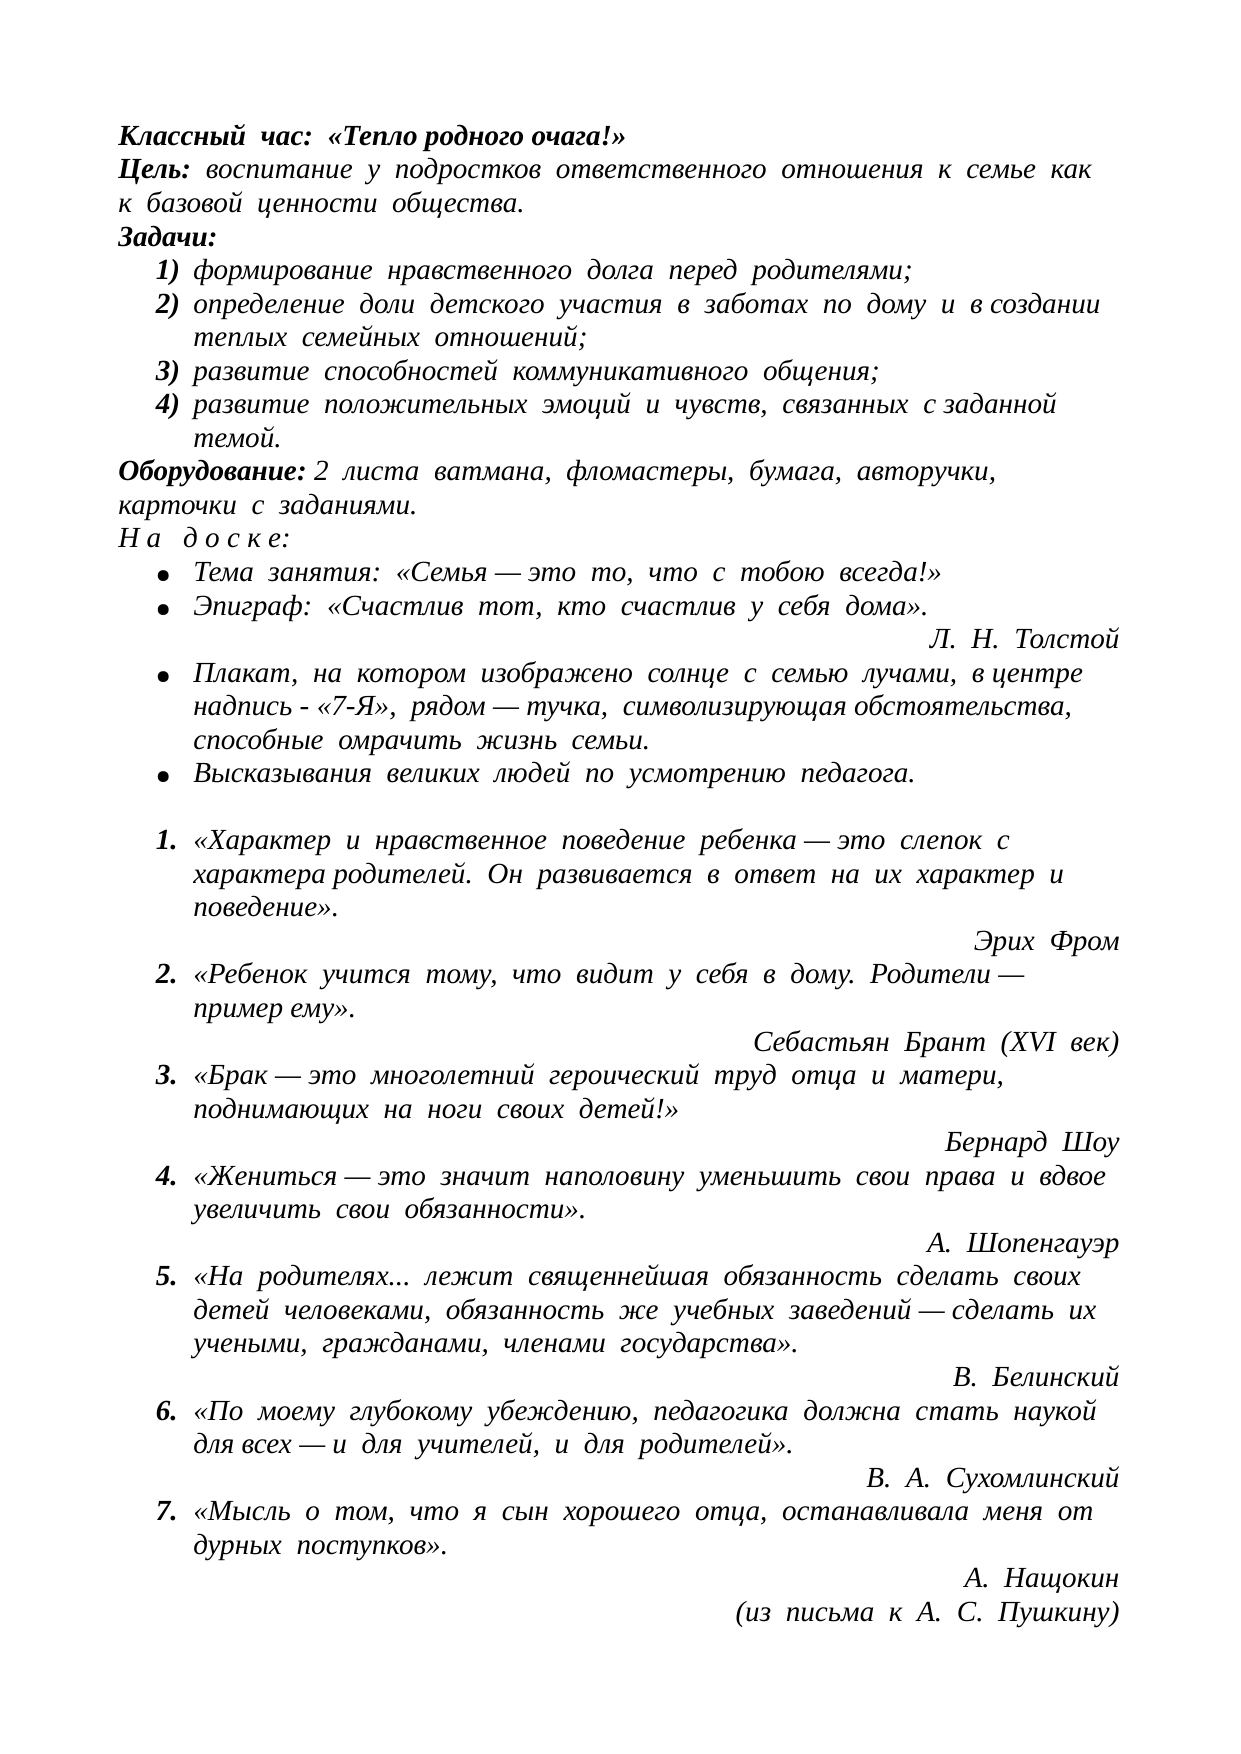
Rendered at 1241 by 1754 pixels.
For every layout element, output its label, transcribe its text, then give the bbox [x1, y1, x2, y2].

list А. Нащокин [156, 1560, 1122, 1594]
list Плакат, на котором изображено солнце с семью лучами, в центре надпись - «7-Я», рядом — тучка, символизирующая обстоятельства, способные омрачить жизнь семьи. [156, 655, 1122, 755]
text Оборудование: 2 листа ватмана, фломастеры, бумага, авторучки, карточки с заданиями. [118, 453, 1122, 521]
text Цель: воспитание у подростков ответственного отношения к семье как к базовой ценности общества. [118, 152, 1122, 219]
list определение доли детского участия в заботах по дому и в создании теплых семейных отношений; [156, 286, 1122, 353]
list развитие способностей коммуникативного общения; [156, 353, 1122, 386]
text Задачи: [118, 219, 1122, 252]
list Эпиграф: «Счастлив тот, кто счастлив у себя дома». [156, 588, 1122, 621]
list «Мысль о том, что я сын хорошего отца, останавливала меня от дурных поступков». [156, 1493, 1122, 1560]
list А. Шопенгауэр [156, 1225, 1122, 1258]
list формирование нравственного долга перед родителями; [156, 252, 1122, 286]
list «Ребенок учится тому, что видит у себя в дому. Родители — пример ему». [156, 957, 1122, 1024]
list (из письма к А. С. Пушкину) [156, 1594, 1122, 1627]
list В. А. Сухомлинский [156, 1460, 1122, 1493]
list В. Белинский [156, 1359, 1122, 1393]
list «Жениться — это значит наполовину уменьшить свои права и вдвое увеличить свои обязанности». [156, 1158, 1122, 1225]
list Л. Н. Толстой [156, 621, 1122, 655]
text Классный час: «Тепло родного очага!» [118, 118, 1122, 152]
list Высказывания великих людей по усмотрению педагога. [156, 755, 1122, 789]
list «По моему глубокому убеждению, педагогика должна стать наукой для всех — и для учителей, и для родителей». [156, 1393, 1122, 1460]
list Эрих Фром [156, 923, 1122, 957]
list Себастьян Брант (XVI век) [156, 1024, 1122, 1057]
list Тема занятия: «Семья — это то, что с тобою всегда!» [156, 554, 1122, 588]
list Бернард Шоу [156, 1124, 1122, 1158]
list развитие положительных эмоций и чувств, связанных с заданной темой. [156, 386, 1122, 453]
list «Характер и нравственное поведение ребенка — это слепок с характера родителей. Он развивается в ответ на их характер и поведение». [156, 822, 1122, 923]
text Н а д о с к е: [118, 521, 1122, 554]
list «Брак — это многолетний героический труд отца и матери, поднимающих на ноги своих детей!» [156, 1057, 1122, 1124]
list «На родителях... лежит священнейшая обязанность сделать своих детей человеками, обязанность же учебных заведений — сделать их учеными, гражданами, членами государства». [156, 1258, 1122, 1359]
